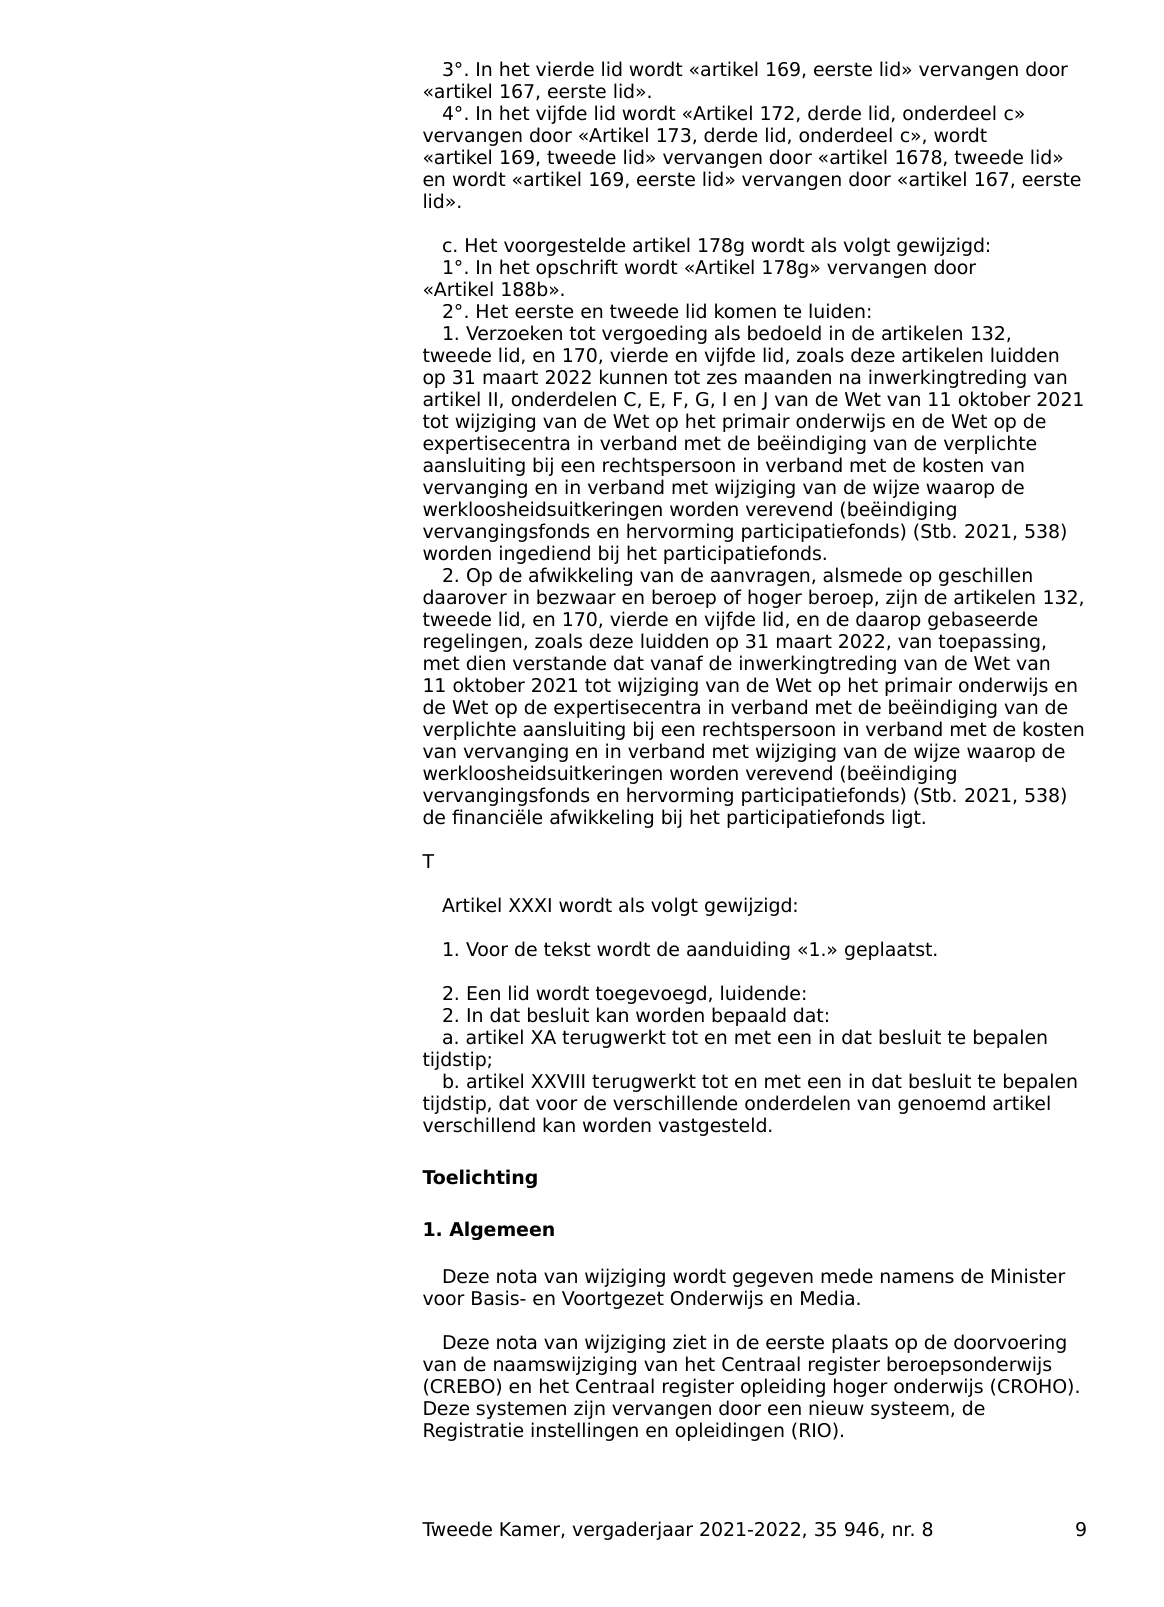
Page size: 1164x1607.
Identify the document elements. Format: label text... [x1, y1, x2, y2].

subtitle T [422, 851, 1087, 873]
text a. artikel XA terugwerkt tot en met een in dat besluit te bepalen tijdstip; [422, 1027, 1087, 1071]
text 2. In dat besluit kan worden bepaald dat: [422, 1005, 1087, 1027]
text Artikel XXXI wordt als volgt gewijzigd: [422, 895, 1087, 917]
subtitle 1. Algemeen [422, 1219, 1087, 1241]
text 1°. In het opschrift wordt «Artikel 178g» vervangen door «Artikel 188b». [422, 257, 1087, 301]
text 3°. In het vierde lid wordt «artikel 169, eerste lid» vervangen door «artikel 167, eerste lid». [422, 59, 1087, 103]
text b. artikel XXVIII terugwerkt tot en met een in dat besluit te bepalen tijdstip, dat voor de verschillende onderdelen van genoemd artikel verschillend kan worden vastgesteld. [422, 1071, 1087, 1137]
text 2. Op de afwikkeling van de aanvragen, alsmede op geschillen daarover in bezwaar en beroep of hoger beroep, zijn de artikelen 132, tweede lid, en 170, vierde en vijfde lid, en de daarop gebaseerde regelingen, zoals deze luidden op 31 maart 2022, van toepassing, met dien verstande dat vanaf de inwerkingtreding van de Wet van 11 oktober 2021 tot wijziging van de Wet op het primair onderwijs en de Wet op de expertisecentra in verband met de beëindiging van de verplichte aansluiting bij een rechtspersoon in verband met de kosten van vervanging en in verband met wijziging van de wijze waarop de werkloosheidsuitkeringen worden verevend (beëindiging vervangingsfonds en hervorming participatiefonds) (Stb. 2021, 538) de financiële afwikkeling bij het participatiefonds ligt. [422, 565, 1087, 828]
text Deze nota van wijziging wordt gegeven mede namens de Minister voor Basis- en Voortgezet Onderwijs en Media. [422, 1266, 1087, 1310]
text 1. Verzoeken tot vergoeding als bedoeld in de artikelen 132, tweede lid, en 170, vierde en vijfde lid, zoals deze artikelen luidden op 31 maart 2022 kunnen tot zes maanden na inwerkingtreding van artikel II, onderdelen C, E, F, G, I en J van de Wet van 11 oktober 2021 tot wijziging van de Wet op het primair onderwijs en de Wet op de expertisecentra in verband met de beëindiging van de verplichte aansluiting bij een rechtspersoon in verband met de kosten van vervanging en in verband met wijziging van de wijze waarop de werkloosheidsuitkeringen worden verevend (beëindiging vervangingsfonds en hervorming participatiefonds) (Stb. 2021, 538) worden ingediend bij het participatiefonds. [422, 323, 1087, 565]
subtitle Toelichting [422, 1167, 1087, 1189]
text Deze nota van wijziging ziet in de eerste plaats op de doorvoering van de naamswijziging van het Centraal register beroepsonderwijs (CREBO) en het Centraal register opleiding hoger onderwijs (CROHO). Deze systemen zijn vervangen door een nieuw systeem, de Registratie instellingen en opleidingen (RIO). [422, 1332, 1087, 1442]
text 2°. Het eerste en tweede lid komen te luiden: [422, 301, 1087, 323]
text c. Het voorgestelde artikel 178g wordt als volgt gewijzigd: [422, 235, 1087, 257]
text 1. Voor de tekst wordt de aanduiding «1.» geplaatst. [422, 939, 1087, 961]
text 2. Een lid wordt toegevoegd, luidende: [422, 983, 1087, 1005]
text 4°. In het vijfde lid wordt «Artikel 172, derde lid, onderdeel c» vervangen door «Artikel 173, derde lid, onderdeel c», wordt «artikel 169, tweede lid» vervangen door «artikel 1678, tweede lid» en wordt «artikel 169, eerste lid» vervangen door «artikel 167, eerste lid». [422, 103, 1087, 213]
